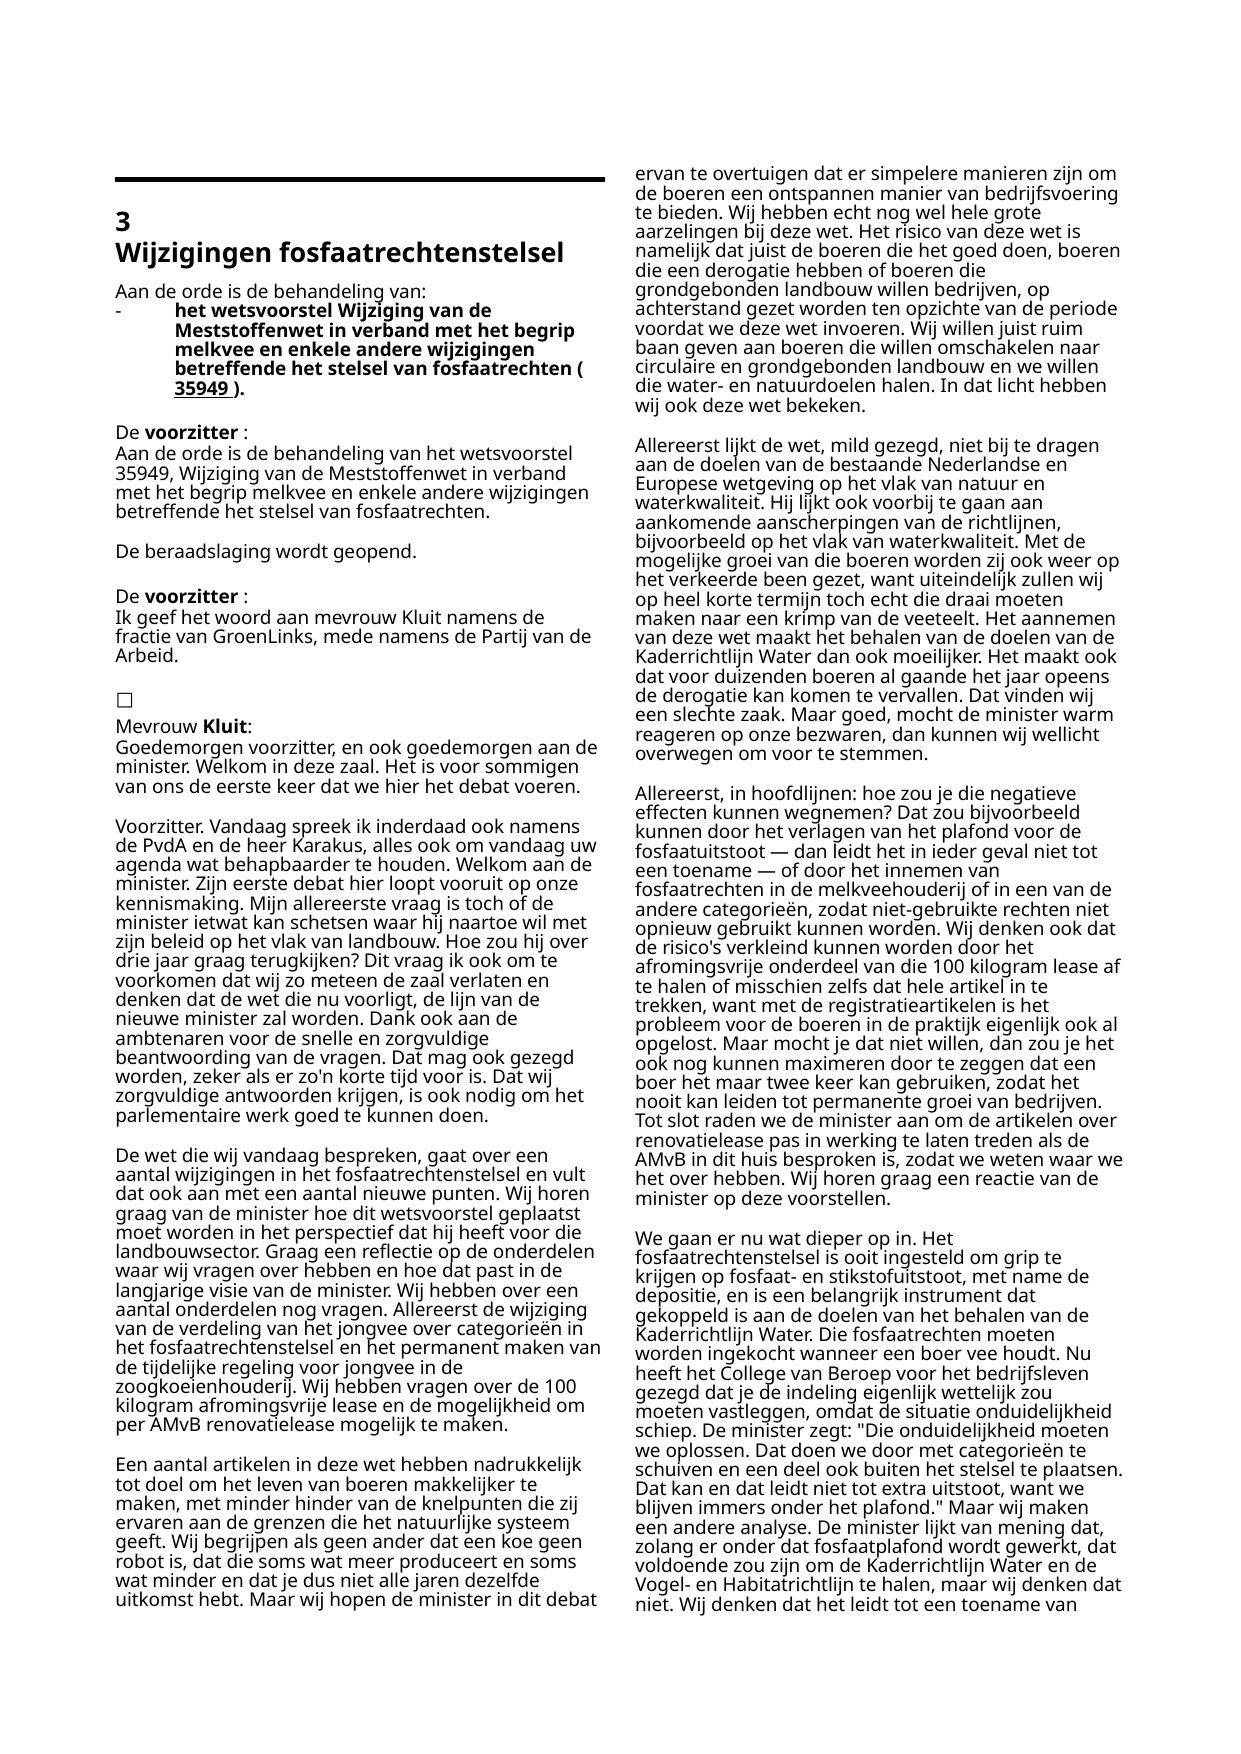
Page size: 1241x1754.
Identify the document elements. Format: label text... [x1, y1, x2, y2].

text Voorzitter. Vandaag spreek ik inderdaad ook namens de PvdA en de heer Karakus, alles ook om vandaag uw agenda wat behapbaarder te houden. Welkom aan de minister. Zijn eerste debat hier loopt vooruit op onze kennismaking. Mijn allereerste vraag is toch of de minister ietwat kan schetsen waar hij naartoe wil met zijn beleid op het vlak van landbouw. Hoe zou hij over drie jaar graag terugkijken? Dit vraag ik ook om te voorkomen dat wij zo meteen de zaal verlaten en denken dat de wet die nu voorligt, de lijn van de nieuwe minister zal worden. Dank ook aan de ambtenaren voor de snelle en zorgvuldige beantwoording van de vragen. Dat mag ook gezegd worden, zeker als er zo'n korte tijd voor is. Dat wij zorgvuldige antwoorden krijgen, is ook nodig om het parlementaire werk goed te kunnen doen. [115, 818, 605, 1126]
text De wet die wij vandaag bespreken, gaat over een aantal wijzigingen in het fosfaatrechtenstelsel en vult dat ook aan met een aantal nieuwe punten. Wij horen graag van de minister hoe dit wetsvoorstel geplaatst moet worden in het perspectief dat hij heeft voor die landbouwsector. Graag een reflectie op de onderdelen waar wij vragen over hebben en hoe dat past in de langjarige visie van de minister. Wij hebben over een aantal onderdelen nog vragen. Allereerst de wijziging van de verdeling van het jongvee over categorieën in het fosfaatrechtenstelsel en het permanent maken van de tijdelijke regeling voor jongvee in de zoogkoeienhouderij. Wij hebben vragen over de 100 kilogram afromingsvrije lease en de mogelijkheid om per AMvB renovatielease mogelijk te maken. [115, 1147, 605, 1436]
text ervan te overtuigen dat er simpelere manieren zijn om de boeren een ontspannen manier van bedrijfsvoering te bieden. Wij hebben echt nog wel hele grote aarzelingen bij deze wet. Het risico van deze wet is namelijk dat juist de boeren die het goed doen, boeren die een derogatie hebben of boeren die grondgebonden landbouw willen bedrijven, op achterstand gezet worden ten opzichte van de periode voordat we deze wet invoeren. Wij willen juist ruim baan geven aan boeren die willen omschakelen naar circulaire en grondgebonden landbouw en we willen die water- en natuurdoelen halen. In dat licht hebben wij ook deze wet bekeken. [635, 165, 1125, 416]
text 3 [115, 203, 605, 239]
text Wijzigingen fosfaatrechtenstelsel [115, 239, 605, 283]
text Allereerst lijkt de wet, mild gezegd, niet bij te dragen aan de doelen van de bestaande Nederlandse en Europese wetgeving op het vlak van natuur en waterkwaliteit. Hij lijkt ook voorbij te gaan aan aankomende aanscherpingen van de richtlijnen, bijvoorbeeld op het vlak van waterkwaliteit. Met de mogelijke groei van die boeren worden zij ook weer op het verkeerde been gezet, want uiteindelijk zullen wij op heel korte termijn toch echt die draai moeten maken naar een krimp van de veeteelt. Het aannemen van deze wet maakt het behalen van de doelen van de Kaderrichtlijn Water dan ook moeilijker. Het maakt ook dat voor duizenden boeren al gaande het jaar opeens de derogatie kan komen te vervallen. Dat vinden wij een slechte zaak. Maar goed, mocht de minister warm reageren op onze bezwaren, dan kunnen wij wellicht overwegen om voor te stemmen. [635, 437, 1125, 764]
text Ik geef het woord aan mevrouw Kluit namens de fractie van GroenLinks, mede namens de Partij van de Arbeid. [115, 609, 605, 667]
text Aan de orde is de behandeling van: [115, 283, 605, 302]
text Mevrouw Kluit: [115, 713, 605, 739]
text Een aantal artikelen in deze wet hebben nadrukkelijk tot doel om het leven van boeren makkelijker te maken, met minder hinder van de knelpunten die zij ervaren aan de grenzen die het natuurlijke systeem geeft. Wij begrijpen als geen ander dat een koe geen robot is, dat die soms wat meer produceert en soms wat minder en dat je dus niet alle jaren dezelfde uitkomst hebt. Maar wij hopen de minister in dit debat [115, 1456, 605, 1611]
text We gaan er nu wat dieper op in. Het fosfaatrechtenstelsel is ooit ingesteld om grip te krijgen op fosfaat- en stikstofuitstoot, met name de depositie, en is een belangrijk instrument dat gekoppeld is aan de doelen van het behalen van de Kaderrichtlijn Water. Die fosfaatrechten moeten worden ingekocht wanneer een boer vee houdt. Nu heeft het College van Beroep voor het bedrijfsleven gezegd dat je de indeling eigenlijk wettelijk zou moeten vastleggen, omdat de situatie onduidelijkheid schiep. De minister zegt: "Die onduidelijkheid moeten we oplossen. Dat doen we door met categorieën te schuiven en een deel ook buiten het stelsel te plaatsen. Dat kan en dat leidt niet tot extra uitstoot, want we blijven immers onder het plafond." Maar wij maken een andere analyse. De minister lijkt van mening dat, zolang er onder dat fosfaatplafond wordt gewerkt, dat voldoende zou zijn om de Kaderrichtlijn Water en de Vogel- en Habitatrichtlijn te halen, maar wij denken dat niet. Wij denken dat het leidt tot een toename van [635, 1229, 1125, 1615]
text ⬜ [115, 688, 605, 713]
text Aan de orde is de behandeling van het wetsvoorstel 35949, Wijziging van de Meststoffenwet in verband met het begrip melkvee en enkele andere wijzigingen betreffende het stelsel van fosfaatrechten. [115, 445, 605, 522]
text De voorzitter : [115, 583, 605, 609]
text De voorzitter : [115, 419, 605, 445]
text Goedemorgen voorzitter, en ook goedemorgen aan de minister. Welkom in deze zaal. Het is voor sommigen van ons de eerste keer dat we hier het debat voeren. [115, 739, 605, 797]
text De beraadslaging wordt geopend. [115, 543, 605, 562]
text Allereerst, in hoofdlijnen: hoe zou je die negatieve effecten kunnen wegnemen? Dat zou bijvoorbeeld kunnen door het verlagen van het plafond voor de fosfaatuitstoot — dan leidt het in ieder geval niet tot een toename — of door het innemen van fosfaatrechten in de melkveehouderij of in een van de andere categorieën, zodat niet-gebruikte rechten niet opnieuw gebruikt kunnen worden. Wij denken ook dat de risico's verkleind kunnen worden door het afromingsvrije onderdeel van die 100 kilogram lease af te halen of misschien zelfs dat hele artikel in te trekken, want met de registratieartikelen is het probleem voor de boeren in de praktijk eigenlijk ook al opgelost. Maar mocht je dat niet willen, dan zou je het ook nog kunnen maximeren door te zeggen dat een boer het maar twee keer kan gebruiken, zodat het nooit kan leiden tot permanente groei van bedrijven. Tot slot raden we de minister aan om de artikelen over renovatielease pas in werking te laten treden als de AMvB in dit huis besproken is, zodat we weten waar we het over hebben. Wij horen graag een reactie van de minister op deze voorstellen. [635, 785, 1125, 1209]
list het wetsvoorstel Wijziging van de Meststoffenwet in verband met het begrip melkvee en enkele andere wijzigingen betreffende het stelsel van fosfaatrechten ( 35949 ). [115, 302, 605, 399]
